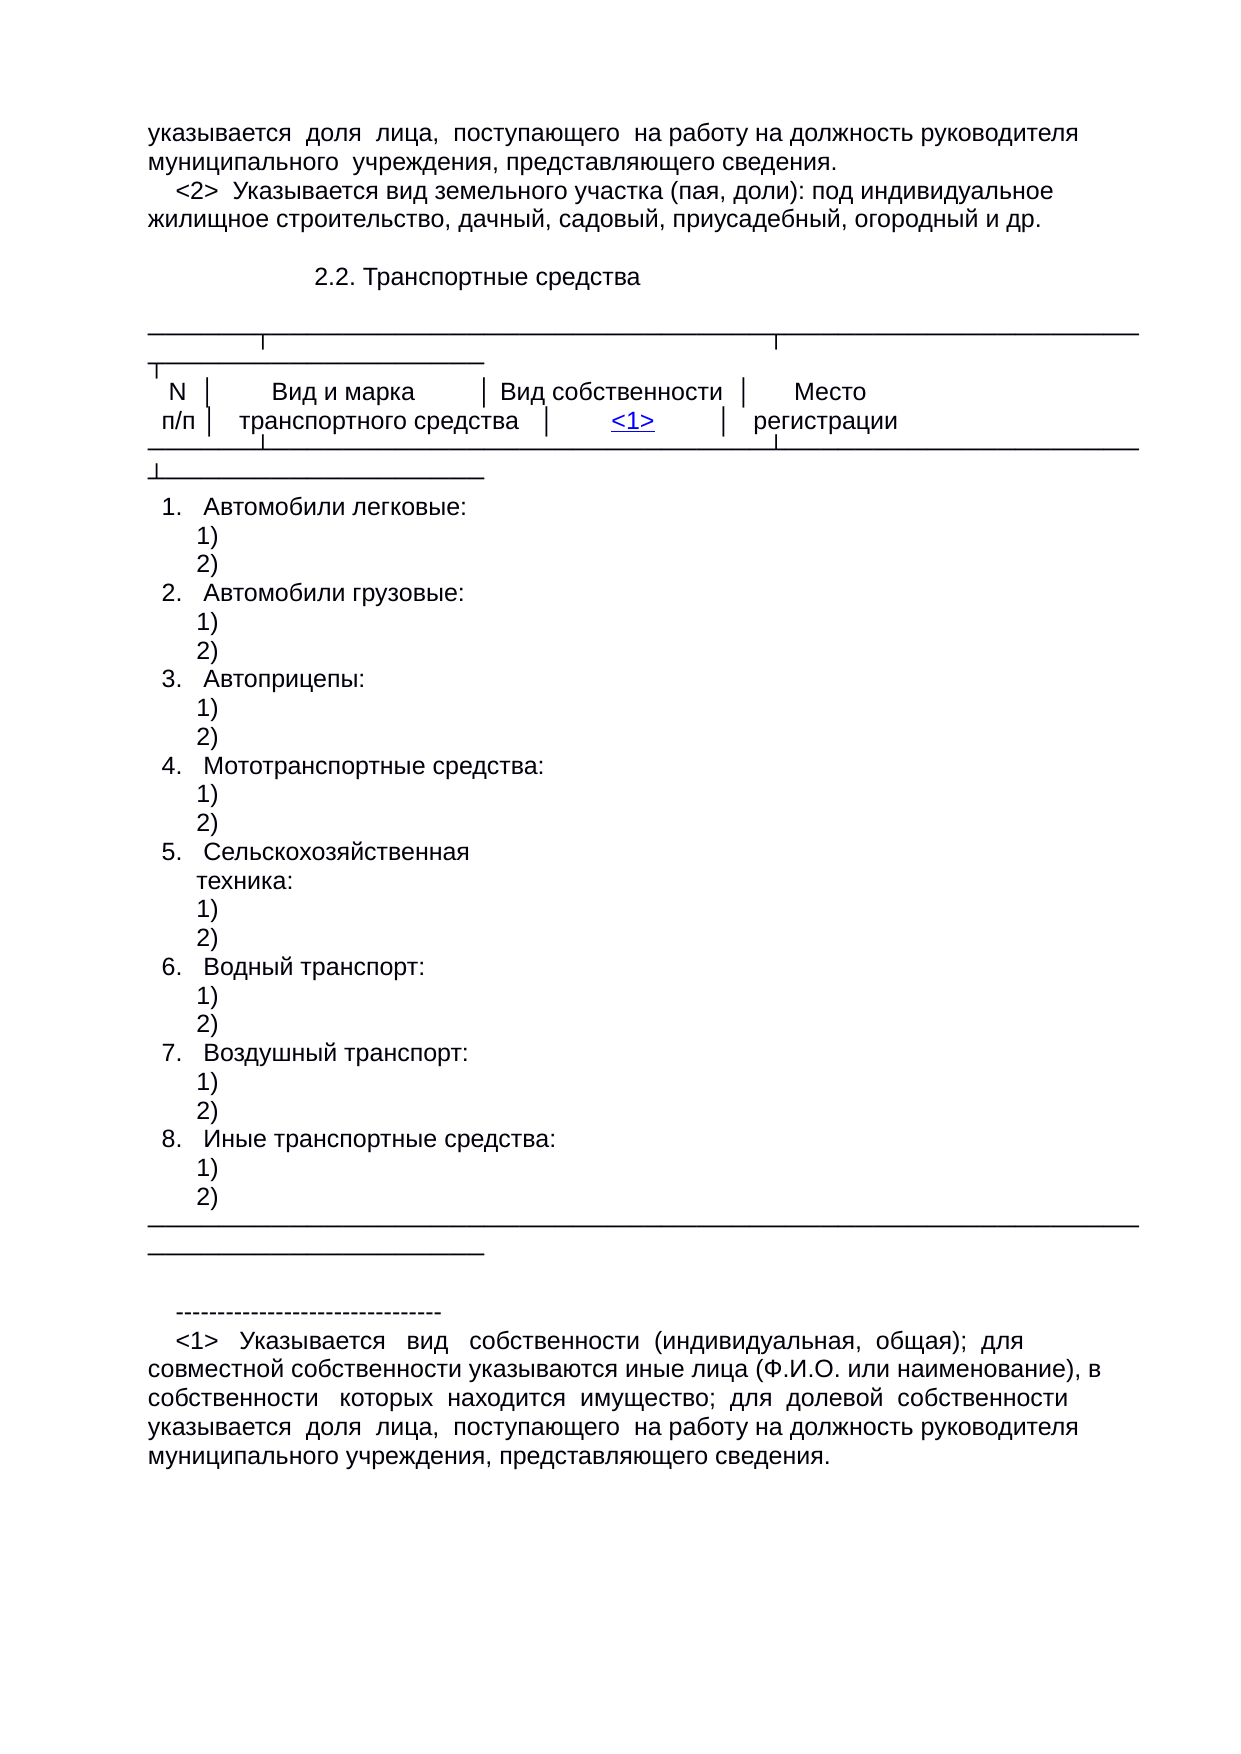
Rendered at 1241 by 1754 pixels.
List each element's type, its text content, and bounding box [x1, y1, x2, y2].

text 2) [148, 636, 1151, 664]
text 2) [148, 1096, 1151, 1124]
text муниципального учреждения, представляющего сведения. [148, 147, 1151, 176]
text 2) [148, 722, 1151, 751]
text 2. Автомобили грузовые: [148, 578, 1151, 607]
text 3. Автоприцепы: [148, 664, 1151, 693]
text жилищное строительство, дачный, садовый, приусадебный, огородный и др. [148, 204, 1151, 233]
text 1) [148, 1067, 1151, 1096]
text <1> Указывается вид собственности (индивидуальная, общая); для [148, 1326, 1151, 1354]
text 7. Воздушный транспорт: [148, 1038, 1151, 1067]
text 6. Водный транспорт: [148, 952, 1151, 981]
text -------------------------------- [148, 1297, 1151, 1326]
text п/п │ транспортного средства │ <1> │ регистрации [547, 406, 722, 434]
text 1) [148, 894, 1151, 923]
text 8. Иные транспортные средства: [148, 1124, 1151, 1153]
text совместной собственности указываются иные лица (Ф.И.О. или наименование), в [148, 1354, 1151, 1383]
text 2) [148, 549, 1151, 578]
text 2.2. Транспортные средства [148, 262, 1151, 291]
text 1. Автомобили легковые: [148, 492, 1151, 521]
text N │ Вид и марка │ Вид собственности │ Место [148, 377, 206, 406]
text указывается доля лица, поступающего на работу на должность руководителя [148, 1412, 1151, 1441]
text N │ Вид и марка │ Вид собственности │ Место [485, 377, 742, 406]
text 2) [148, 1182, 1151, 1211]
text ──────┴────────────────────────────┴────────────────────┴────────────────── [148, 434, 1151, 492]
text 2) [148, 808, 1151, 837]
text N │ Вид и марка │ Вид собственности │ Место [744, 377, 1151, 406]
text техника: [148, 866, 1151, 894]
text 1) [148, 521, 1151, 549]
text 1) [148, 607, 1151, 636]
text п/п │ транспортного средства │ <1> │ регистрации [148, 406, 208, 434]
text указывается доля лица, поступающего на работу на должность руководителя [148, 118, 1151, 147]
text ─────────────────────────────────────────────────────────────────────────── [148, 1211, 1151, 1268]
text п/п │ транспортного средства │ <1> │ регистрации [210, 406, 545, 434]
text ──────┬────────────────────────────┬────────────────────┬────────────────── [148, 319, 1151, 377]
text 4. Мототранспортные средства: [148, 751, 1151, 779]
text муниципального учреждения, представляющего сведения. [148, 1441, 1151, 1469]
text 1) [148, 693, 1151, 722]
text собственности которых находится имущество; для долевой собственности [148, 1383, 1151, 1412]
text N │ Вид и марка │ Вид собственности │ Место [208, 377, 483, 406]
text 1) [148, 1153, 1151, 1182]
text 2) [148, 1009, 1151, 1038]
text 1) [148, 779, 1151, 808]
text 2) [148, 923, 1151, 952]
text 1) [148, 981, 1151, 1009]
text <2> Указывается вид земельного участка (пая, доли): под индивидуальное [148, 176, 1151, 204]
text п/п │ транспортного средства │ <1> │ регистрации [724, 406, 1151, 434]
text 5. Сельскохозяйственная [148, 837, 1151, 866]
